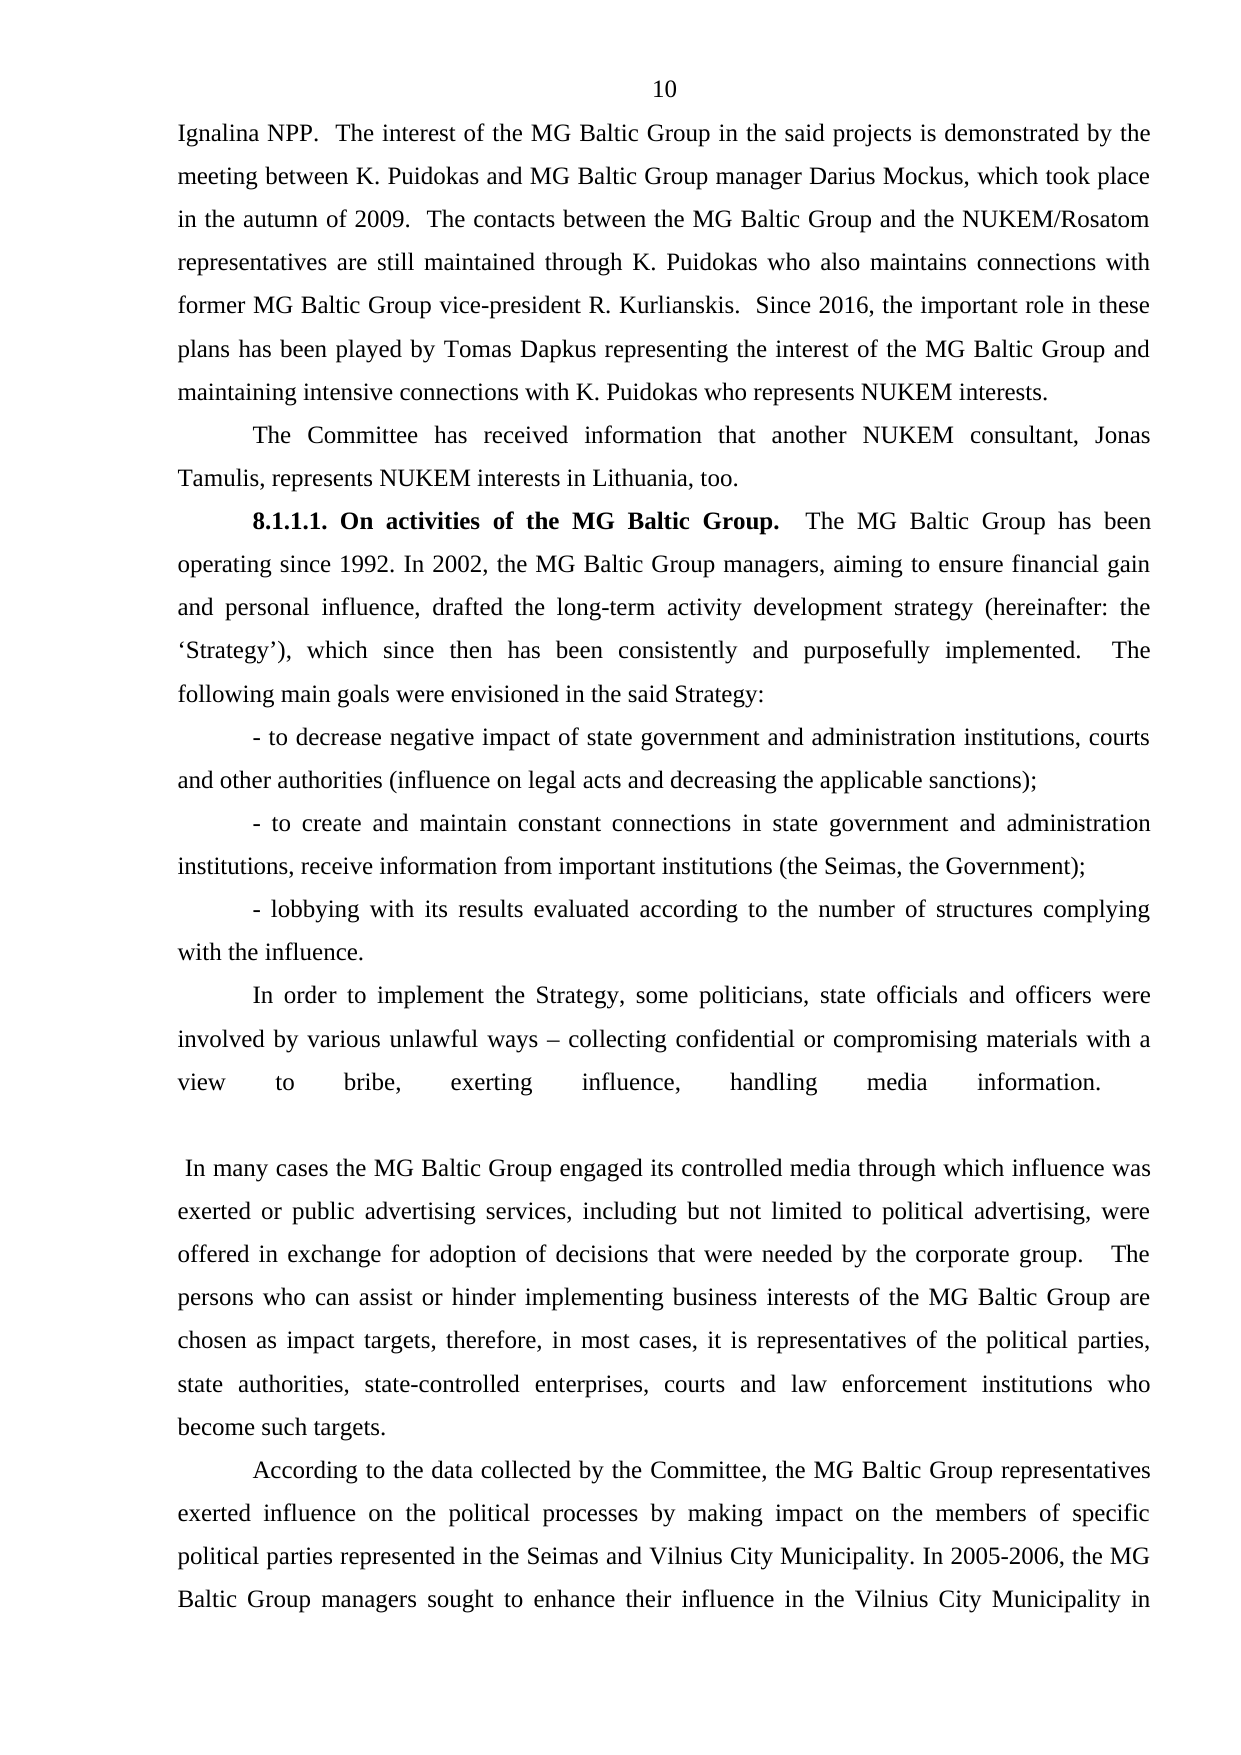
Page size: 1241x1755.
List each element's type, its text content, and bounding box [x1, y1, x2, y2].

text Ignalina NPP. The interest of the MG Baltic Group in the said projects is demonstrated by the meeting between K. Puidokas and MG Baltic Group manager Darius Mockus, which took place in the autumn of 2009. The contacts between the MG Baltic Group and the NUKEM/Rosatom representatives are still maintained through K. Puidokas who also maintains connections with former MG Baltic Group vice-president R. Kurlianskis. Since 2016, the important role in these plans has been played by Tomas Dapkus representing the interest of the MG Baltic Group and maintaining intensive connections with K. Puidokas who represents NUKEM interests. [177, 118, 1152, 406]
text In order to implement the Strategy, some politicians, state officials and officers were involved by various unlawful ways – collecting confidential or compromising materials with a view to bribe, exerting influence, handling media information. In many cases the MG Baltic Group engaged its controlled media through which influence was exerted or public advertising services, including but not limited to political advertising, were offered in exchange for adoption of decisions that were needed by the corporate group. The persons who can assist or hinder implementing business interests of the MG Baltic Group are chosen as impact targets, therefore, in most cases, it is representatives of the political parties, state authorities, state-controlled enterprises, courts and law enforcement institutions who become such targets. [177, 981, 1152, 1441]
text - lobbying with its results evaluated according to the number of structures complying with the influence. [177, 894, 1152, 966]
text 8.1.1.1. On activities of the MG Baltic Group. The MG Baltic Group has been operating since 1992. In 2002, the MG Baltic Group managers, aiming to ensure financial gain and personal influence, drafted the long-term activity development strategy (hereinafter: the ‘Strategy’), which since then has been consistently and purposefully implemented. The following main goals were envisioned in the said Strategy: [177, 506, 1152, 707]
text According to the data collected by the Committee, the MG Baltic Group representatives exerted influence on the political processes by making impact on the members of specific political parties represented in the Seimas and Vilnius City Municipality. In 2005-2006, the MG Baltic Group managers sought to enhance their influence in the Vilnius City Municipality in [177, 1455, 1152, 1613]
text The Committee has received information that another NUKEM consultant, Jonas Tamulis, represents NUKEM interests in Lithuania, too. [177, 420, 1152, 492]
text - to create and maintain constant connections in state government and administration institutions, receive information from important institutions (the Seimas, the Government); [177, 808, 1152, 880]
text - to decrease negative impact of state government and administration institutions, courts and other authorities (influence on legal acts and decreasing the applicable sanctions); [177, 722, 1152, 794]
